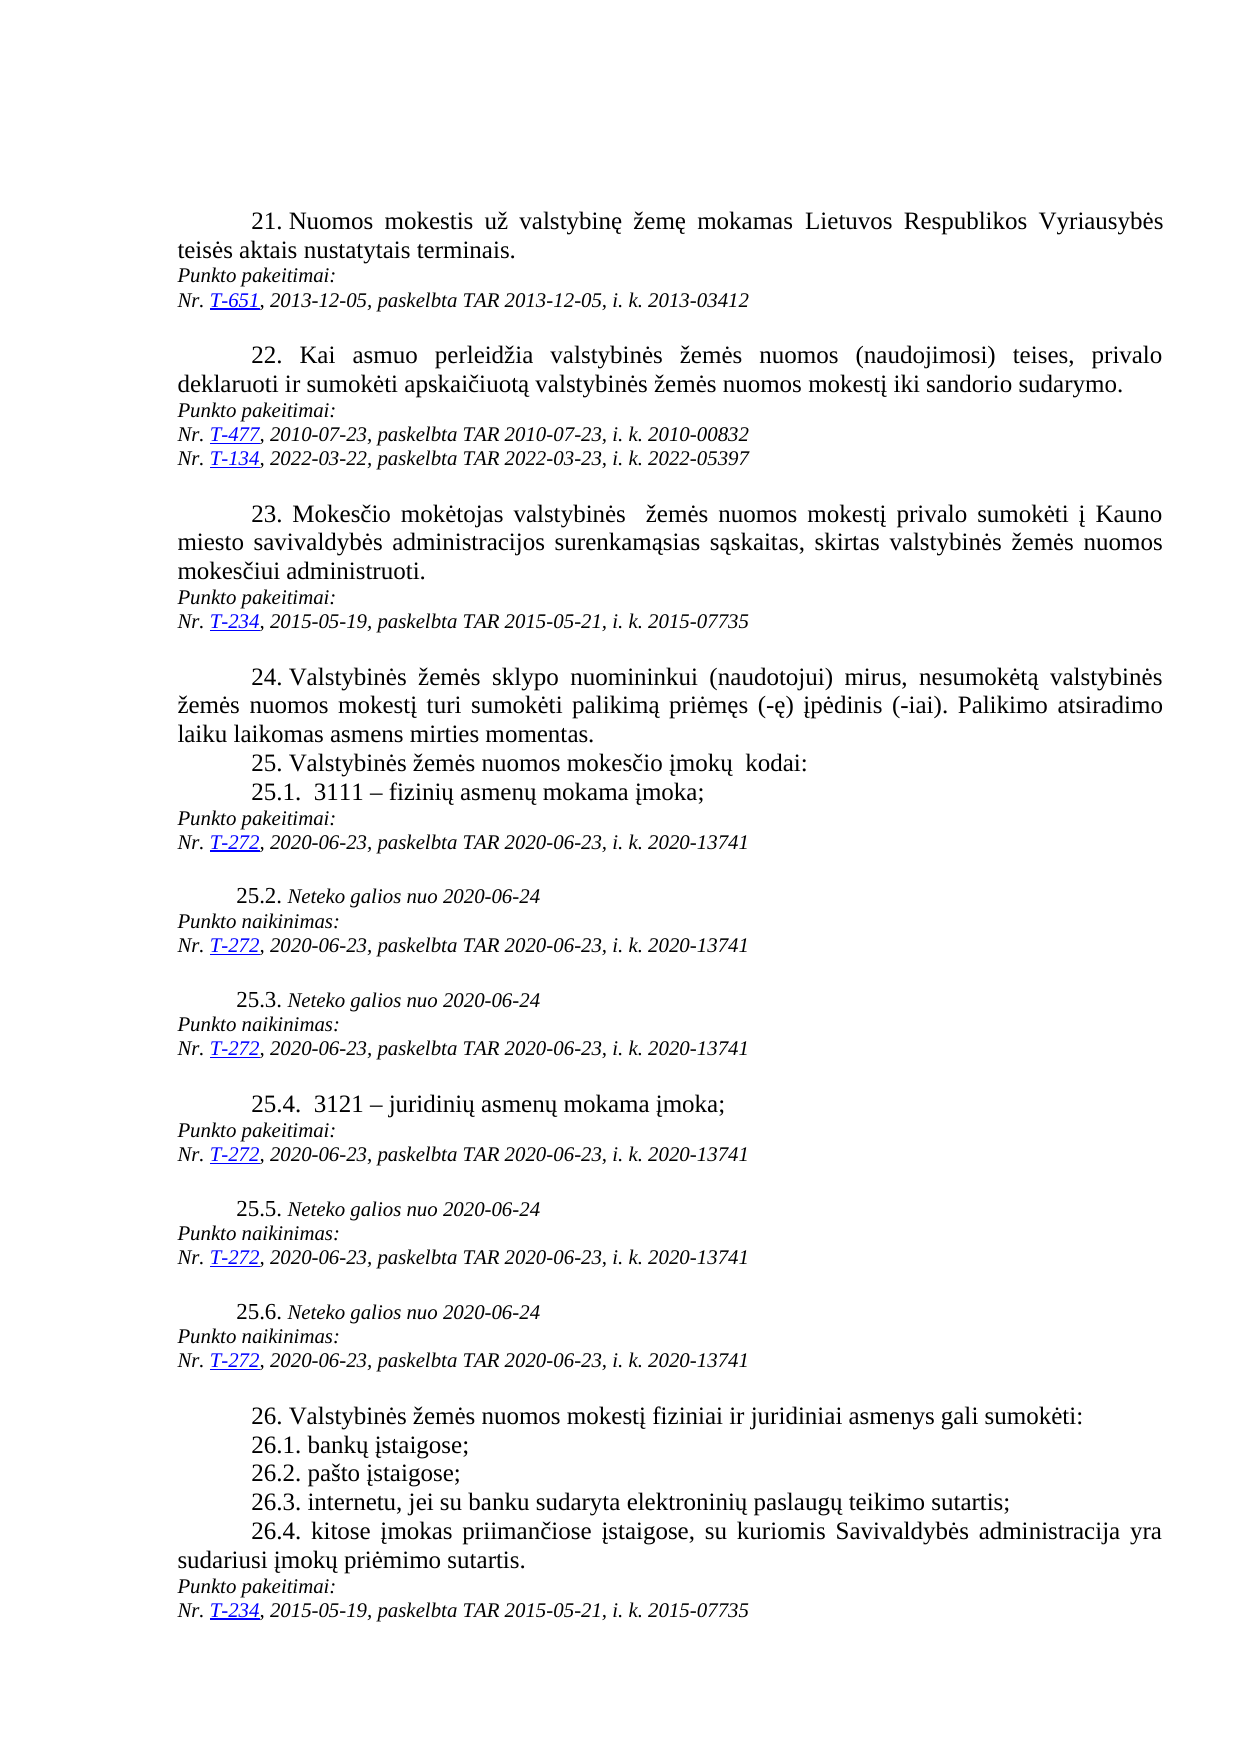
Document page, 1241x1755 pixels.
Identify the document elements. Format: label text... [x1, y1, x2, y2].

text 26. Valstybinės žemės nuomos mokestį fiziniai ir juridiniai asmenys gali sumokėti: [177, 1401, 1163, 1430]
text 25.4. 3121 – juridinių asmenų mokama įmoka; [177, 1089, 1163, 1118]
text 24. Valstybinės žemės sklypo nuomininkui (naudotojui) mirus, nesumokėtą valstybinės žemės nuomos mokestį turi sumokėti palikimą priėmęs (-ę) įpėdinis (-iai). Palikimo atsiradimo laiku laikomas asmens mirties momentas. [177, 662, 1163, 748]
text Punkto pakeitimai: [177, 263, 1163, 287]
text Nr. T-234, 2015-05-19, paskelbta TAR 2015-05-21, i. k. 2015-07735 [177, 609, 1163, 633]
text 26.3. internetu, jei su banku sudaryta elektroninių paslaugų teikimo sutartis; [177, 1487, 1163, 1516]
text Nr. T-272, 2020-06-23, paskelbta TAR 2020-06-23, i. k. 2020-13741 [177, 1348, 1163, 1372]
text Nr. T-651, 2013-12-05, paskelbta TAR 2013-12-05, i. k. 2013-03412 [177, 287, 1163, 312]
text Punkto pakeitimai: [177, 585, 1163, 609]
text Nr. T-272, 2020-06-23, paskelbta TAR 2020-06-23, i. k. 2020-13741 [177, 1036, 1163, 1060]
text 26.4. kitose įmokas priimančiose įstaigose, su kuriomis Savivaldybės administracija yra sudariusi įmokų priėmimo sutartis. [177, 1516, 1163, 1573]
text Punkto naikinimas: [177, 1221, 1163, 1245]
text Nr. T-134, 2022-03-22, paskelbta TAR 2022-03-23, i. k. 2022-05397 [177, 446, 1163, 470]
text Nr. T-272, 2020-06-23, paskelbta TAR 2020-06-23, i. k. 2020-13741 [177, 1142, 1163, 1166]
text 25.3. Neteko galios nuo 2020-06-24 [177, 986, 1163, 1012]
text Punkto pakeitimai: [177, 806, 1163, 830]
text 21. Nuomos mokestis už valstybinę žemę mokamas Lietuvos Respublikos Vyriausybės teisės aktais nustatytais terminais. [177, 206, 1163, 263]
text Punkto pakeitimai: [177, 398, 1163, 422]
text Punkto pakeitimai: [177, 1118, 1163, 1142]
text Punkto pakeitimai: [177, 1573, 1163, 1598]
text 26.2. pašto įstaigose; [177, 1458, 1163, 1487]
text Punkto naikinimas: [177, 1012, 1163, 1036]
text 25.1. 3111 – fizinių asmenų mokama įmoka; [177, 777, 1163, 806]
text 25.5. Neteko galios nuo 2020-06-24 [177, 1194, 1163, 1221]
text 25. Valstybinės žemės nuomos mokesčio įmokų kodai: [177, 748, 1163, 777]
text Punkto naikinimas: [177, 909, 1163, 933]
text 23. Mokesčio mokėtojas valstybinės žemės nuomos mokestį privalo sumokėti į Kauno miesto savivaldybės administracijos surenkamąsias sąskaitas, skirtas valstybinės žemės nuomos mokesčiui administruoti. [177, 499, 1163, 585]
text 26.1. bankų įstaigose; [177, 1430, 1163, 1458]
text Nr. T-272, 2020-06-23, paskelbta TAR 2020-06-23, i. k. 2020-13741 [177, 830, 1163, 854]
text 25.6. Neteko galios nuo 2020-06-24 [177, 1298, 1163, 1324]
text Nr. T-272, 2020-06-23, paskelbta TAR 2020-06-23, i. k. 2020-13741 [177, 1245, 1163, 1269]
text Nr. T-272, 2020-06-23, paskelbta TAR 2020-06-23, i. k. 2020-13741 [177, 933, 1163, 957]
text 25.2. Neteko galios nuo 2020-06-24 [177, 882, 1163, 909]
text Nr. T-234, 2015-05-19, paskelbta TAR 2015-05-21, i. k. 2015-07735 [177, 1598, 1163, 1622]
text Nr. T-477, 2010-07-23, paskelbta TAR 2010-07-23, i. k. 2010-00832 [177, 422, 1163, 446]
text Punkto naikinimas: [177, 1324, 1163, 1348]
text 22. Kai asmuo perleidžia valstybinės žemės nuomos (naudojimosi) teises, privalo deklaruoti ir sumokėti apskaičiuotą valstybinės žemės nuomos mokestį iki sandorio sudarymo. [177, 340, 1163, 398]
